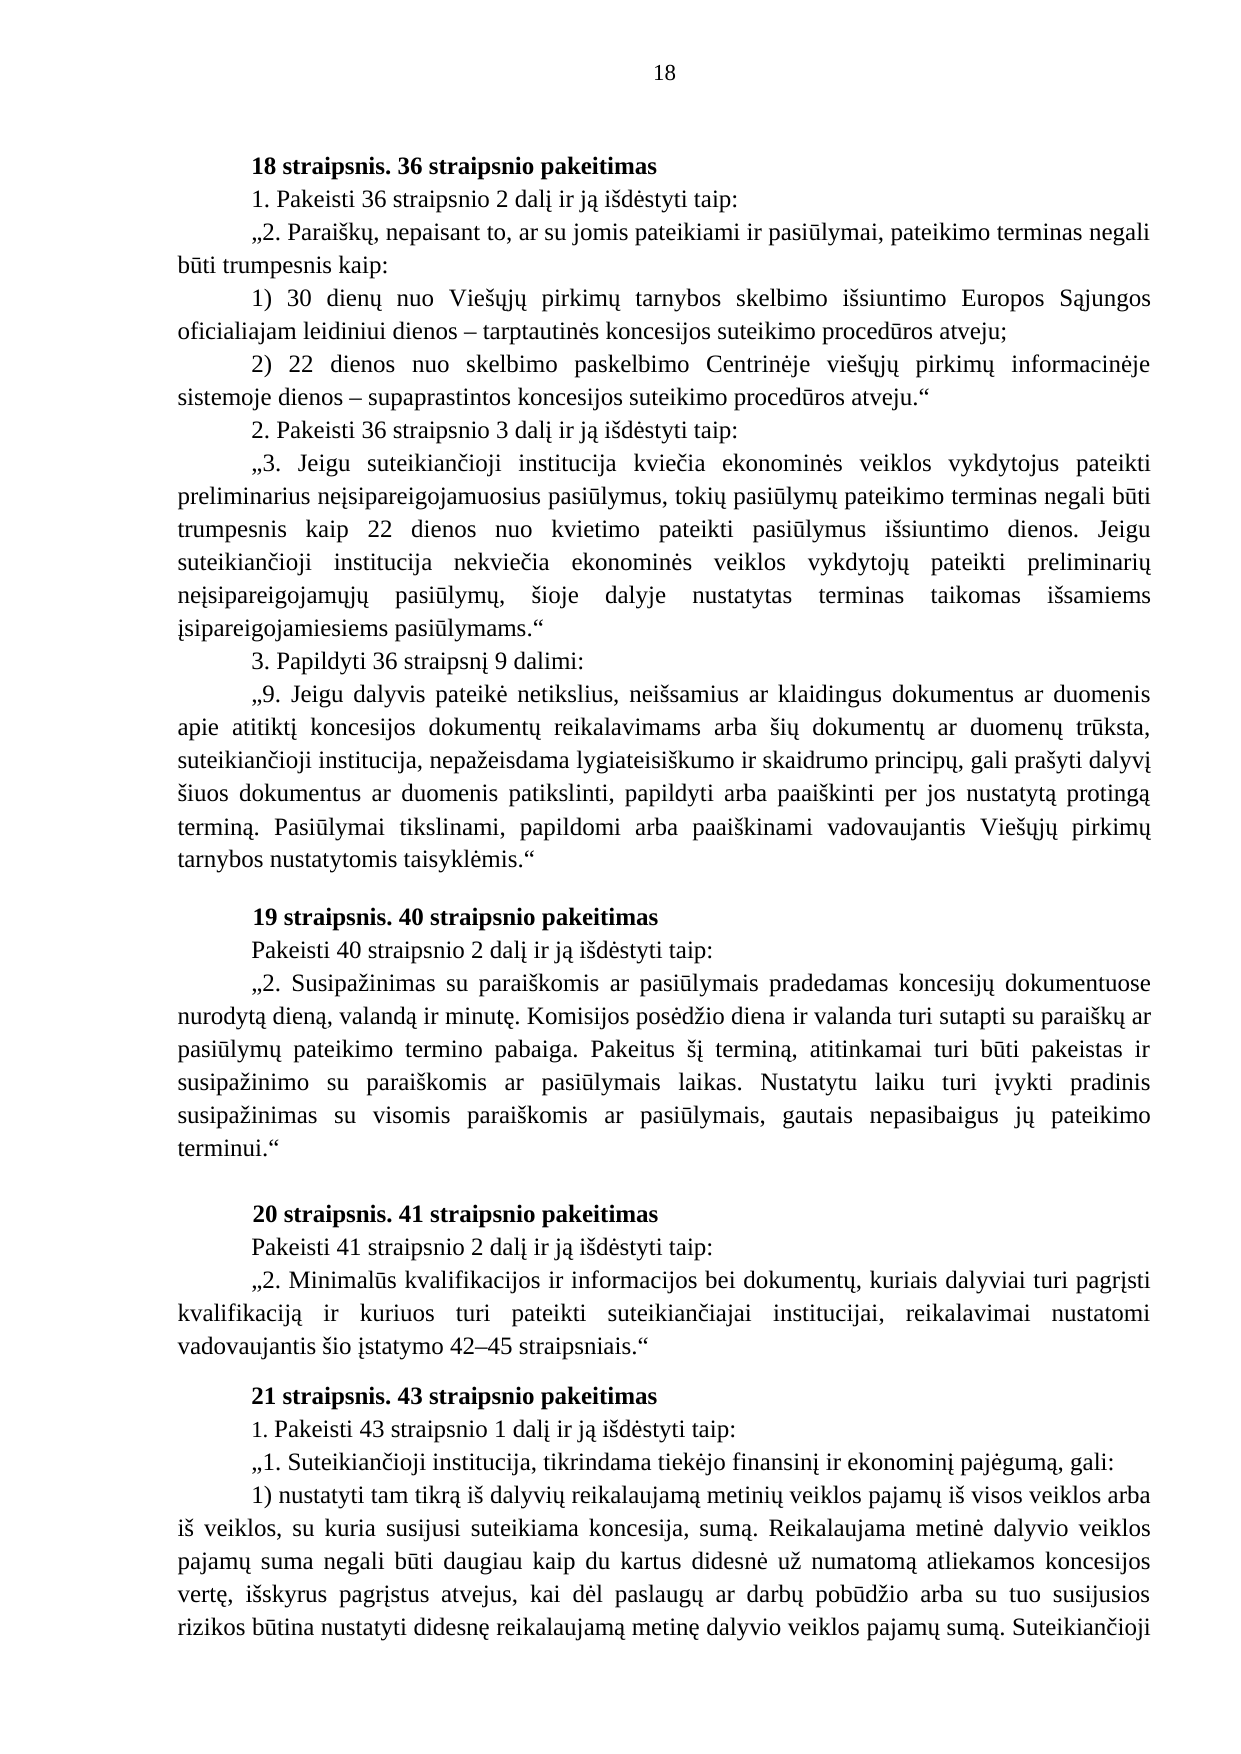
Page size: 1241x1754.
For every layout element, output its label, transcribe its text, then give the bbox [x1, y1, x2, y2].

text Pakeisti 41 straipsnio 2 dalį ir ją išdėstyti taip: [177, 1232, 1152, 1261]
subtitle 1) nustatyti tam tikrą iš dalyvių reikalaujamą metinių veiklos pajamų iš visos veiklos arba iš veiklos, su kuria susijusi suteikiama koncesija, sumą. Reikalaujama metinė dalyvio veiklos pajamų suma negali būti daugiau kaip du kartus didesnė už numatomą atliekamos koncesijos vertę, išskyrus pagrįstus atvejus, kai dėl paslaugų ar darbų pobūdžio arba su tuo susijusios rizikos būtina nustatyti didesnę reikalaujamą metinę dalyvio veiklos pajamų sumą. Suteikiančioji [177, 1480, 1152, 1641]
text 2. Pakeisti 36 straipsnio 3 dalį ir ją išdėstyti taip: [177, 415, 1152, 444]
subtitle 1. Pakeisti 36 straipsnio 2 dalį ir ją išdėstyti taip: [251, 184, 1152, 213]
text Pakeisti 40 straipsnio 2 dalį ir ją išdėstyti taip: [177, 935, 1152, 963]
subtitle 21 straipsnis. 43 straipsnio pakeitimas [177, 1381, 1152, 1409]
subtitle 18 straipsnis. 36 straipsnio pakeitimas [177, 151, 1152, 180]
text 3. Papildyti 36 straipsnį 9 dalimi: [251, 646, 1152, 675]
text „9. Jeigu dalyvis pateikė netikslius, neišsamius ar klaidingus dokumentus ar duomenis apie atitiktį koncesijos dokumentų reikalavimams arba šių dokumentų ar duomenų trūksta, suteikiančioji institucija, nepažeisdama lygiateisiškumo ir skaidrumo principų, gali prašyti dalyvį šiuos dokumentus ar duomenis patikslinti, papildyti arba paaiškinti per jos nustatytą protingą terminą. Pasiūlymai tikslinami, papildomi arba paaiškinami vadovaujantis Viešųjų pirkimų tarnybos nustatytomis taisyklėmis.“ [177, 679, 1152, 873]
text 20 straipsnis. 41 straipsnio pakeitimas [177, 1199, 1152, 1228]
text 2) 22 dienos nuo skelbimo paskelbimo Centrinėje viešųjų pirkimų informacinėje sistemoje dienos – supaprastintos koncesijos suteikimo procedūros atveju.“ [177, 349, 1152, 411]
subtitle „2. Susipažinimas su paraiškomis ar pasiūlymais pradedamas koncesijų dokumentuose nurodytą dieną, valandą ir minutę. Komisijos posėdžio diena ir valanda turi sutapti su paraiškų ar pasiūlymų pateikimo termino pabaiga. Pakeitus šį terminą, atitinkamai turi būti pakeistas ir susipažinimo su paraiškomis ar pasiūlymais laikas. Nustatytu laiku turi įvykti pradinis susipažinimas su visomis paraiškomis ar pasiūlymais, gautais nepasibaigus jų pateikimo terminui.“ [177, 968, 1152, 1162]
text „2. Minimalūs kvalifikacijos ir informacijos bei dokumentų, kuriais dalyviai turi pagrįsti kvalifikaciją ir kuriuos turi pateikti suteikiančiajai institucijai, reikalavimai nustatomi vadovaujantis šio įstatymo 42–45 straipsniais.“ [177, 1265, 1152, 1360]
text 1) 30 dienų nuo Viešųjų pirkimų tarnybos skelbimo išsiuntimo Europos Sąjungos oficialiajam leidiniui dienos – tarptautinės koncesijos suteikimo procedūros atveju; [177, 283, 1152, 345]
subtitle 1. Pakeisti 43 straipsnio 1 dalį ir ją išdėstyti taip: [251, 1414, 1152, 1442]
subtitle „1. Suteikiančioji institucija, tikrindama tiekėjo finansinį ir ekonominį pajėgumą, gali: [177, 1447, 1152, 1476]
text 19 straipsnis. 40 straipsnio pakeitimas [177, 902, 1152, 930]
text „2. Paraiškų, nepaisant to, ar su jomis pateikiami ir pasiūlymai, pateikimo terminas negali būti trumpesnis kaip: [177, 217, 1152, 279]
text „3. Jeigu suteikiančioji institucija kviečia ekonominės veiklos vykdytojus pateikti preliminarius neįsipareigojamuosius pasiūlymus, tokių pasiūlymų pateikimo terminas negali būti trumpesnis kaip 22 dienos nuo kvietimo pateikti pasiūlymus išsiuntimo dienos. Jeigu suteikiančioji institucija nekviečia ekonominės veiklos vykdytojų pateikti preliminarių neįsipareigojamųjų pasiūlymų, šioje dalyje nustatytas terminas taikomas išsamiems įsipareigojamiesiems pasiūlymams.“ [177, 448, 1152, 642]
